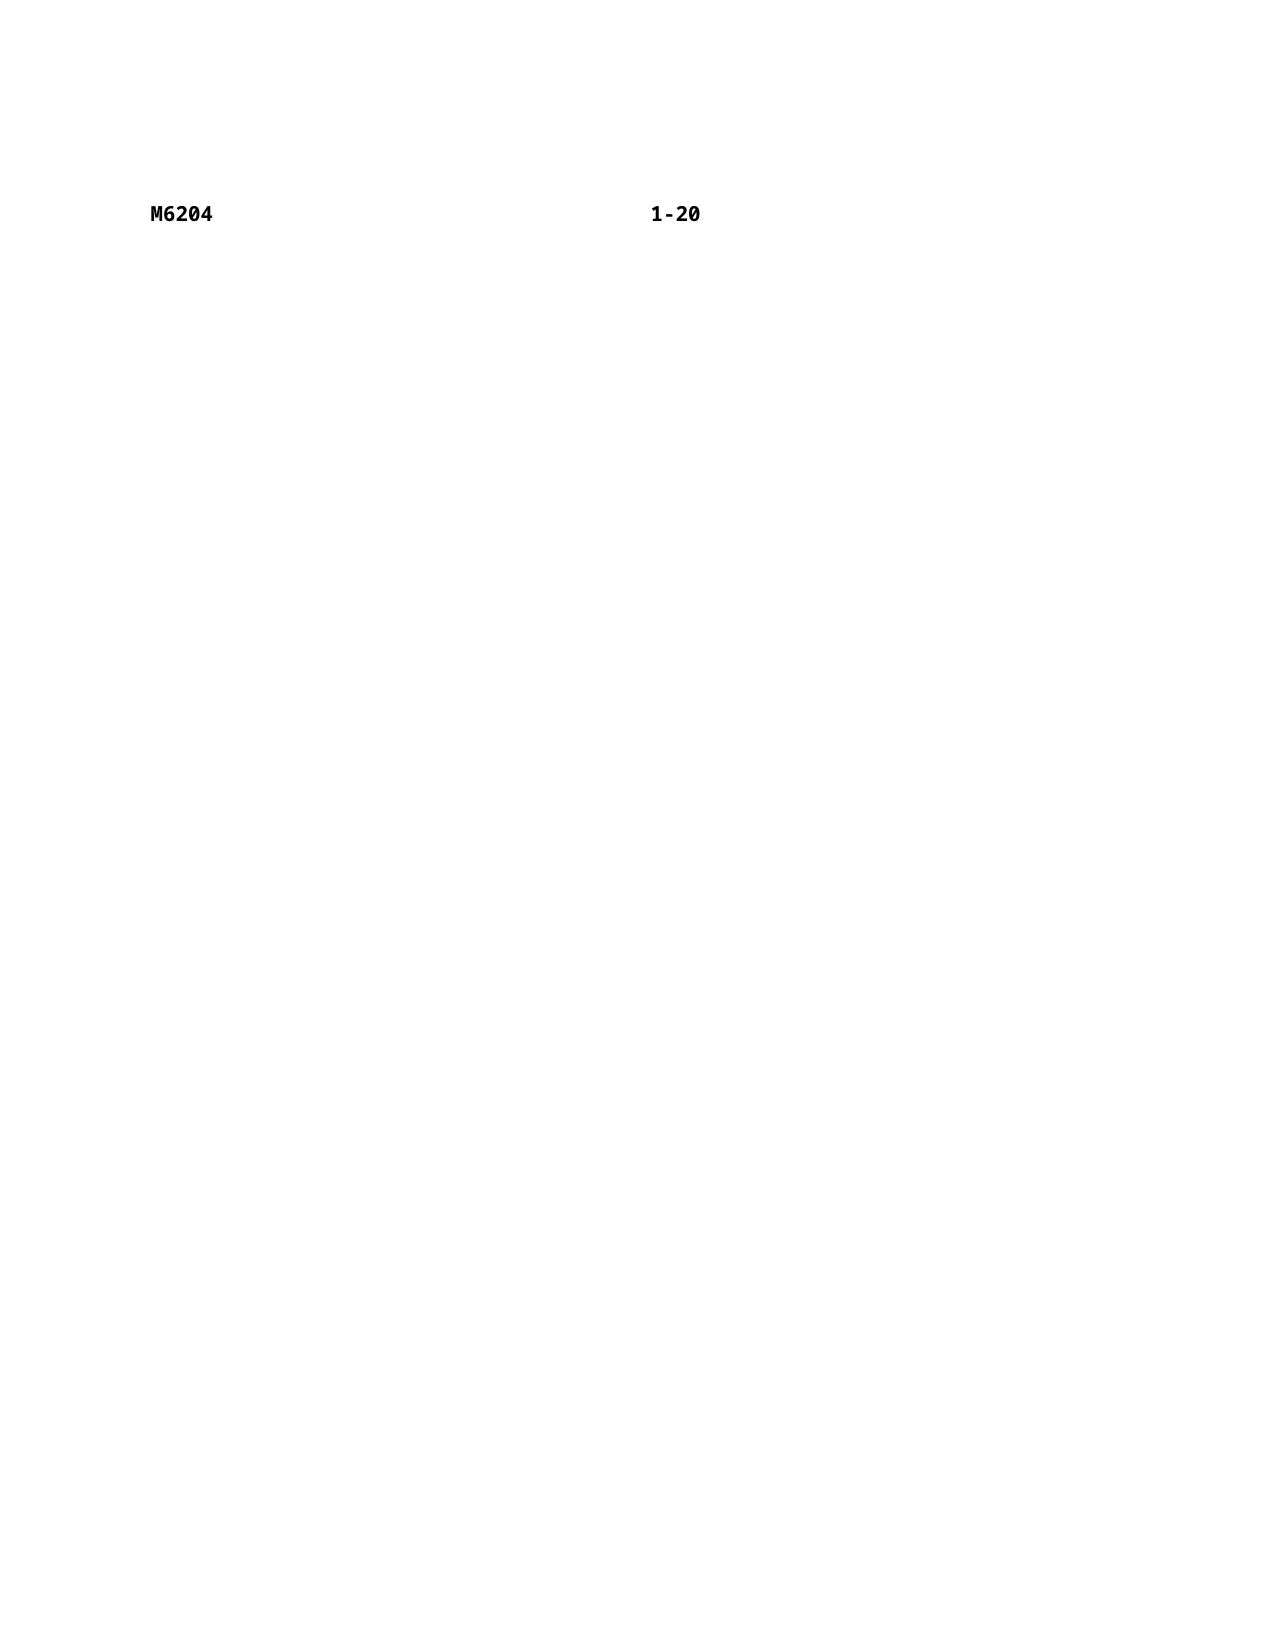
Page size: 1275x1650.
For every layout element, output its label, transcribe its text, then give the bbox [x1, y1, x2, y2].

text M6204 1-20 [38, 199, 1237, 228]
